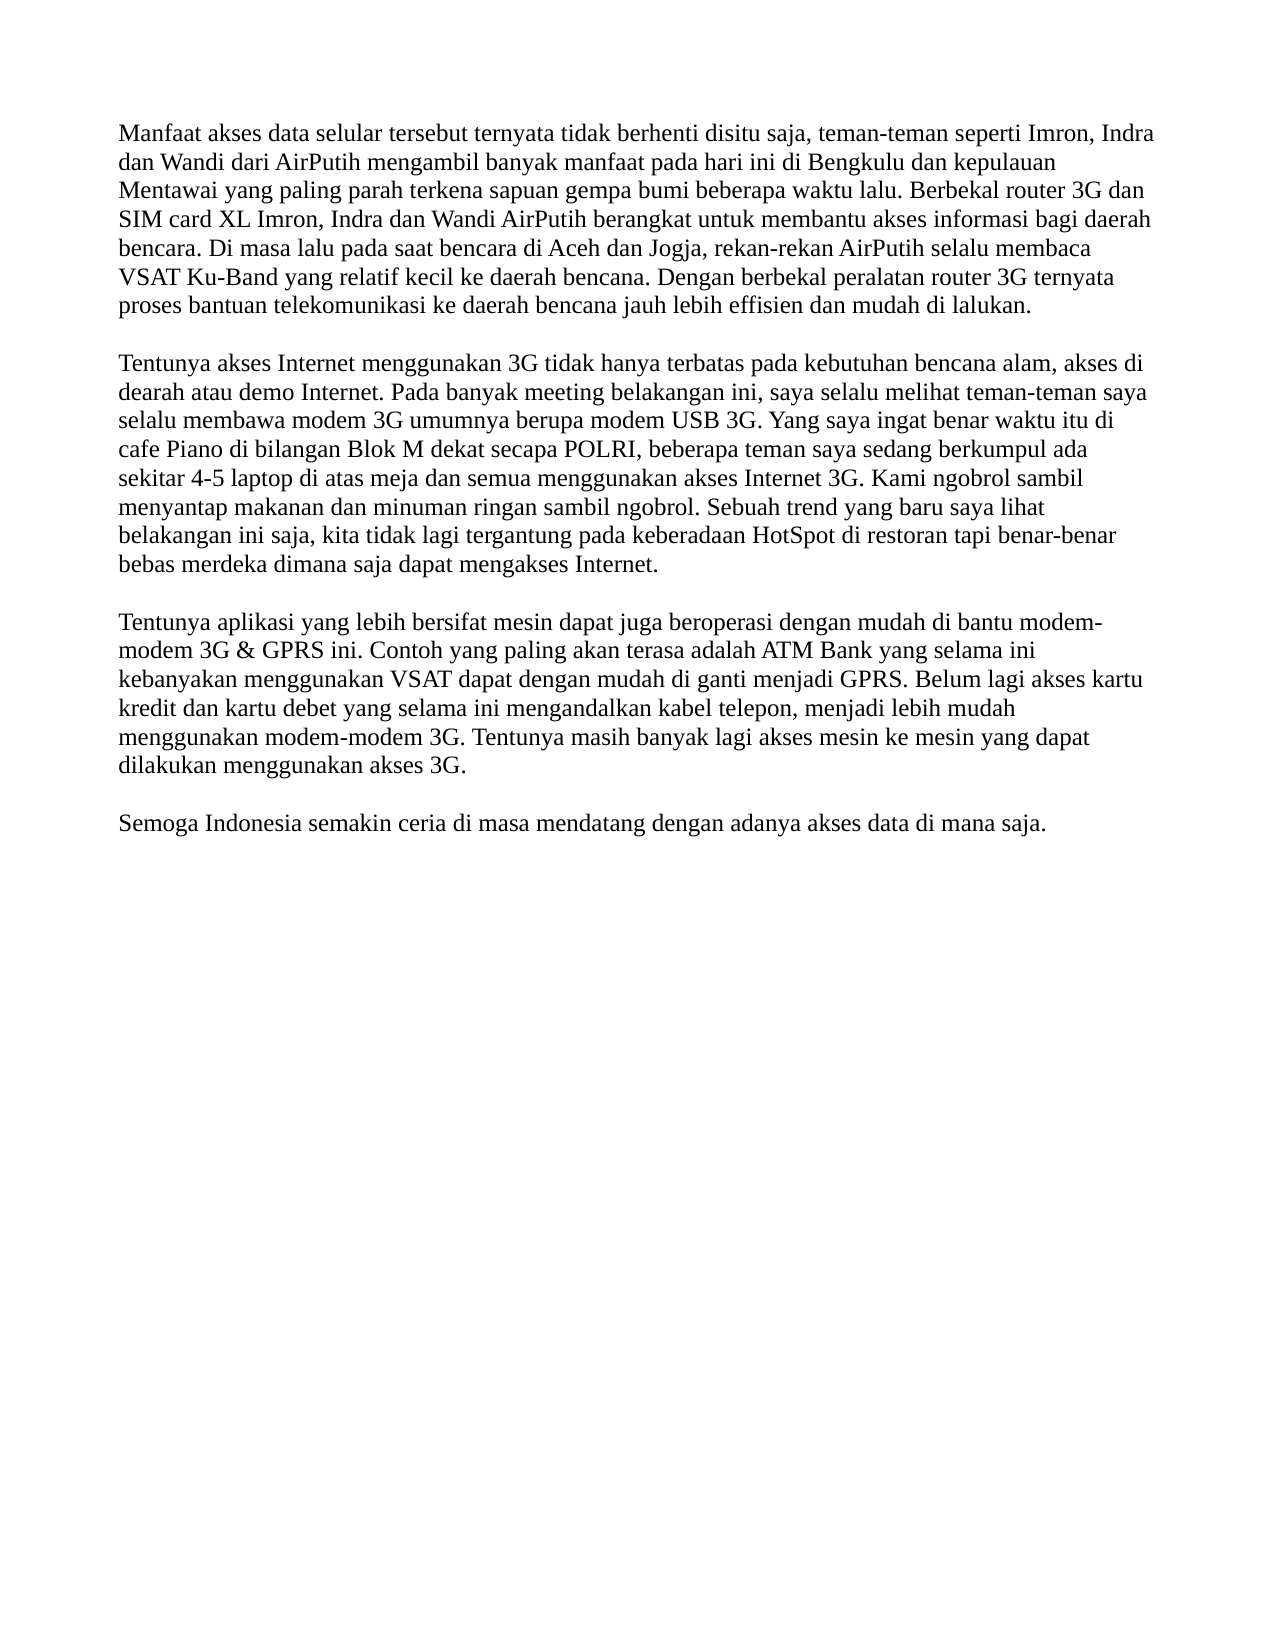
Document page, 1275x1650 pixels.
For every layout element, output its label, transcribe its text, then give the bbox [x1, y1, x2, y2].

text Manfaat akses data selular tersebut ternyata tidak berhenti disitu saja, teman-teman seperti Imron, Indra dan Wandi dari AirPutih mengambil banyak manfaat pada hari ini di Bengkulu dan kepulauan Mentawai yang paling parah terkena sapuan gempa bumi beberapa waktu lalu. Berbekal router 3G dan SIM card XL Imron, Indra dan Wandi AirPutih berangkat untuk membantu akses informasi bagi daerah bencara. Di masa lalu pada saat bencara di Aceh dan Jogja, rekan-rekan AirPutih selalu membaca VSAT Ku-Band yang relatif kecil ke daerah bencana. Dengan berbekal peralatan router 3G ternyata proses bantuan telekomunikasi ke daerah bencana jauh lebih effisien dan mudah di lalukan. [118, 118, 1157, 319]
text Tentunya akses Internet menggunakan 3G tidak hanya terbatas pada kebutuhan bencana alam, akses di dearah atau demo Internet. Pada banyak meeting belakangan ini, saya selalu melihat teman-teman saya selalu membawa modem 3G umumnya berupa modem USB 3G. Yang saya ingat benar waktu itu di cafe Piano di bilangan Blok M dekat secapa POLRI, beberapa teman saya sedang berkumpul ada sekitar 4-5 laptop di atas meja dan semua menggunakan akses Internet 3G. Kami ngobrol sambil menyantap makanan dan minuman ringan sambil ngobrol. Sebuah trend yang baru saya lihat belakangan ini saja, kita tidak lagi tergantung pada keberadaan HotSpot di restoran tapi benar-benar bebas merdeka dimana saja dapat mengakses Internet. [118, 348, 1157, 578]
text Tentunya aplikasi yang lebih bersifat mesin dapat juga beroperasi dengan mudah di bantu modem-modem 3G & GPRS ini. Contoh yang paling akan terasa adalah ATM Bank yang selama ini kebanyakan menggunakan VSAT dapat dengan mudah di ganti menjadi GPRS. Belum lagi akses kartu kredit dan kartu debet yang selama ini mengandalkan kabel telepon, menjadi lebih mudah menggunakan modem-modem 3G. Tentunya masih banyak lagi akses mesin ke mesin yang dapat dilakukan menggunakan akses 3G. [118, 607, 1157, 779]
text Semoga Indonesia semakin ceria di masa mendatang dengan adanya akses data di mana saja. [118, 808, 1157, 837]
